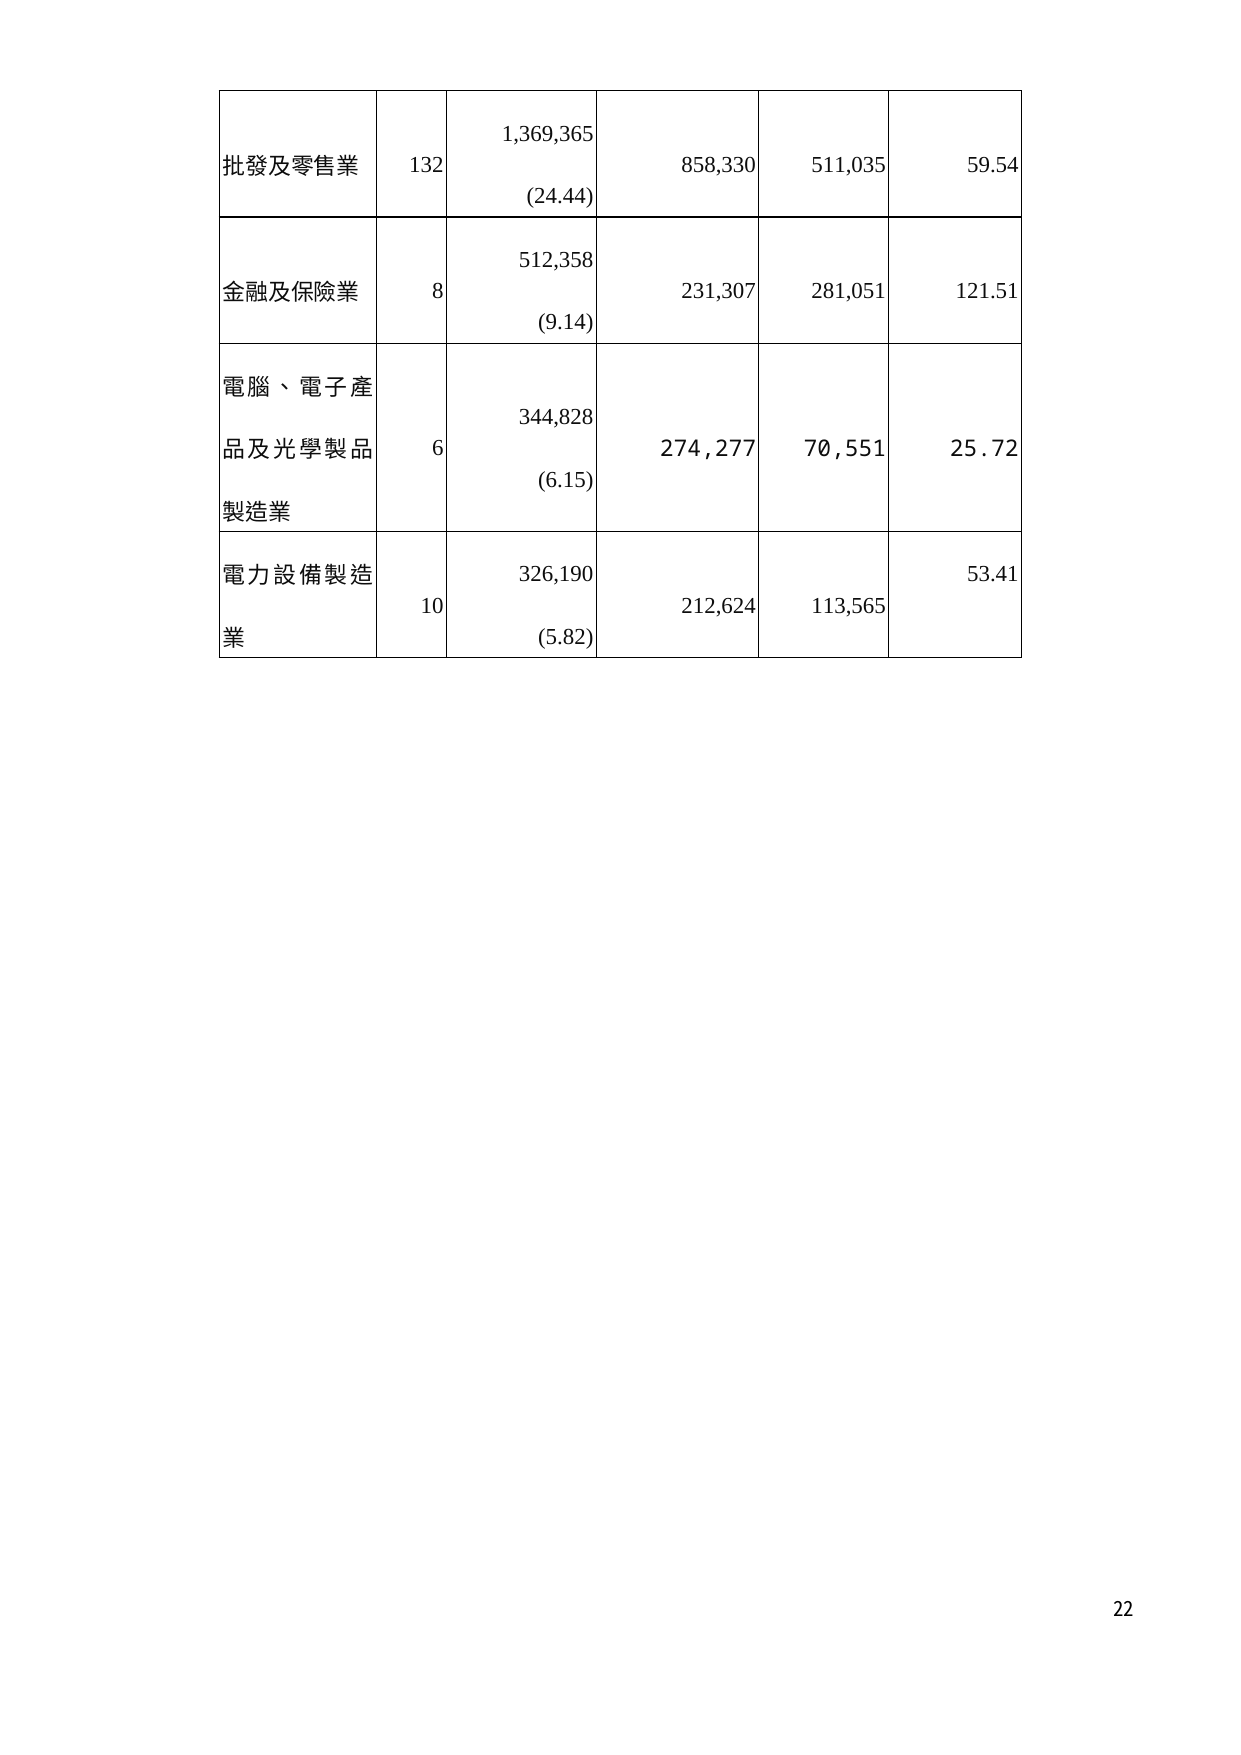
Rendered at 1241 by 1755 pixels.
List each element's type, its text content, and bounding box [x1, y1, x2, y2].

table_cell 59.54 [889, 91, 1021, 216]
table_cell 212,624 [597, 532, 758, 657]
table_cell 電腦、電子產品及光學製品製造業 [220, 344, 376, 531]
table_cell 70,551 [759, 344, 888, 531]
table_cell 批發及零售業 [220, 91, 376, 216]
table_cell 金融及保險業 [220, 218, 376, 342]
table_cell 281,051 [759, 218, 888, 342]
table_cell 1,369,365 (24.44) [447, 91, 596, 216]
table_cell 8 [377, 218, 446, 342]
table_cell 512,358 (9.14) [447, 218, 596, 342]
table_cell 511,035 [759, 91, 888, 216]
table_cell 121.51 [889, 218, 1021, 342]
table_cell 231,307 [597, 218, 758, 342]
table_cell 858,330 [597, 91, 758, 216]
table_cell 113,565 [759, 532, 888, 657]
table_cell 10 [377, 532, 446, 657]
table_cell 6 [377, 344, 446, 531]
table_cell 電力設備製造業 [220, 532, 376, 657]
table_cell 25.72 [889, 344, 1021, 531]
table_cell 326,190 (5.82) [447, 532, 596, 657]
table_cell 344,828 (6.15) [447, 344, 596, 531]
table_cell 53.41 [889, 532, 1021, 657]
table_cell 274,277 [597, 344, 758, 531]
table_cell 132 [377, 91, 446, 216]
